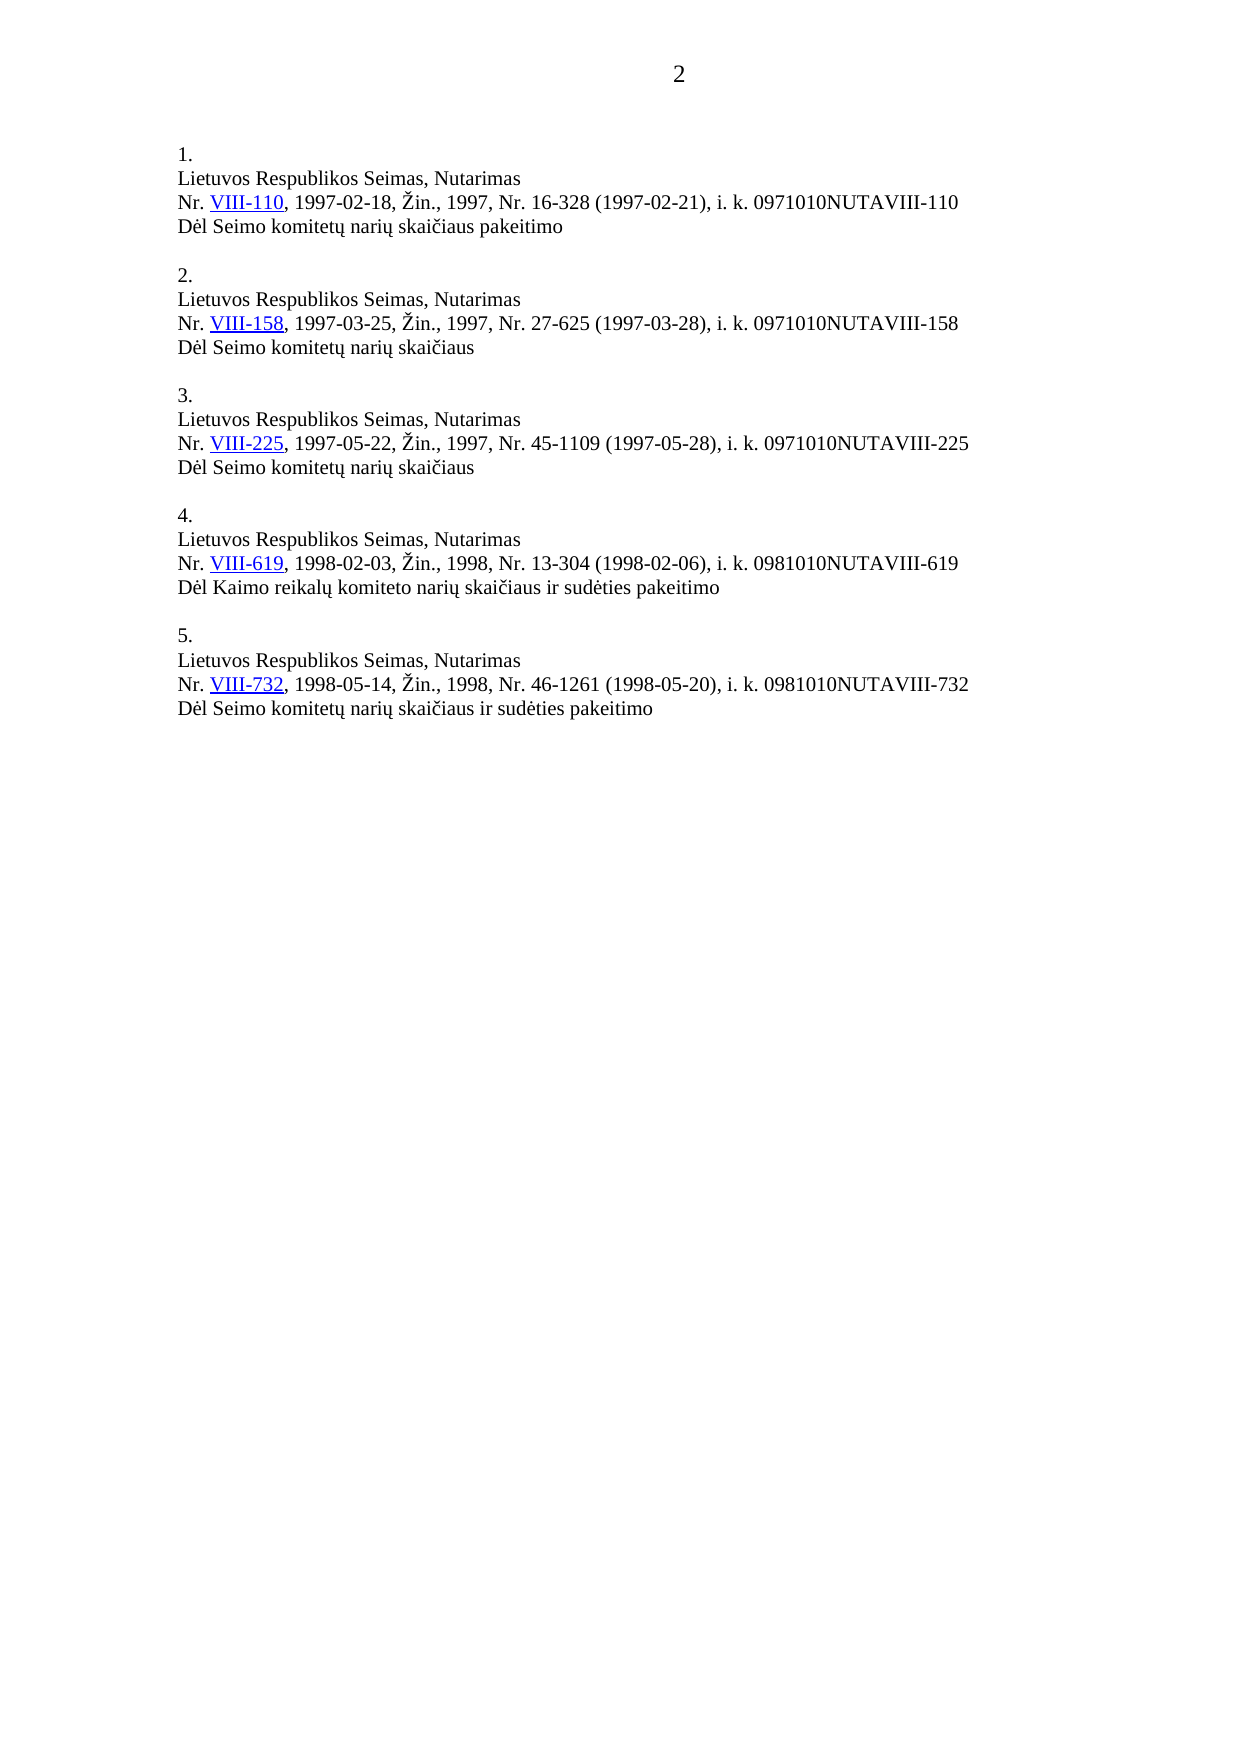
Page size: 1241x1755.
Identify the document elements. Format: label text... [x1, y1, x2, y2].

text Dėl Seimo komitetų narių skaičiaus [177, 455, 1181, 479]
text Lietuvos Respublikos Seimas, Nutarimas [177, 287, 1181, 311]
text Nr. VIII-225, 1997-05-22, Žin., 1997, Nr. 45-1109 (1997-05-28), i. k. 0971010NUTAVIII-225 [177, 431, 1181, 455]
text Lietuvos Respublikos Seimas, Nutarimas [177, 527, 1181, 551]
text 3. [177, 383, 1181, 407]
text Dėl Seimo komitetų narių skaičiaus [177, 335, 1181, 359]
text Lietuvos Respublikos Seimas, Nutarimas [177, 166, 1181, 190]
text 5. [177, 623, 1181, 647]
text Nr. VIII-158, 1997-03-25, Žin., 1997, Nr. 27-625 (1997-03-28), i. k. 0971010NUTAVIII-158 [177, 311, 1181, 335]
text Nr. VIII-110, 1997-02-18, Žin., 1997, Nr. 16-328 (1997-02-21), i. k. 0971010NUTAVIII-110 [177, 190, 1181, 214]
text 4. [177, 503, 1181, 527]
text Dėl Seimo komitetų narių skaičiaus ir sudėties pakeitimo [177, 696, 1181, 720]
text Dėl Seimo komitetų narių skaičiaus pakeitimo [177, 214, 1181, 238]
text Lietuvos Respublikos Seimas, Nutarimas [177, 647, 1181, 672]
text 2. [177, 262, 1181, 287]
text Lietuvos Respublikos Seimas, Nutarimas [177, 407, 1181, 431]
text Nr. VIII-619, 1998-02-03, Žin., 1998, Nr. 13-304 (1998-02-06), i. k. 0981010NUTAVIII-619 [177, 551, 1181, 575]
text Dėl Kaimo reikalų komiteto narių skaičiaus ir sudėties pakeitimo [177, 575, 1181, 599]
text Nr. VIII-732, 1998-05-14, Žin., 1998, Nr. 46-1261 (1998-05-20), i. k. 0981010NUTAVIII-732 [177, 672, 1181, 696]
text 1. [177, 142, 1181, 166]
